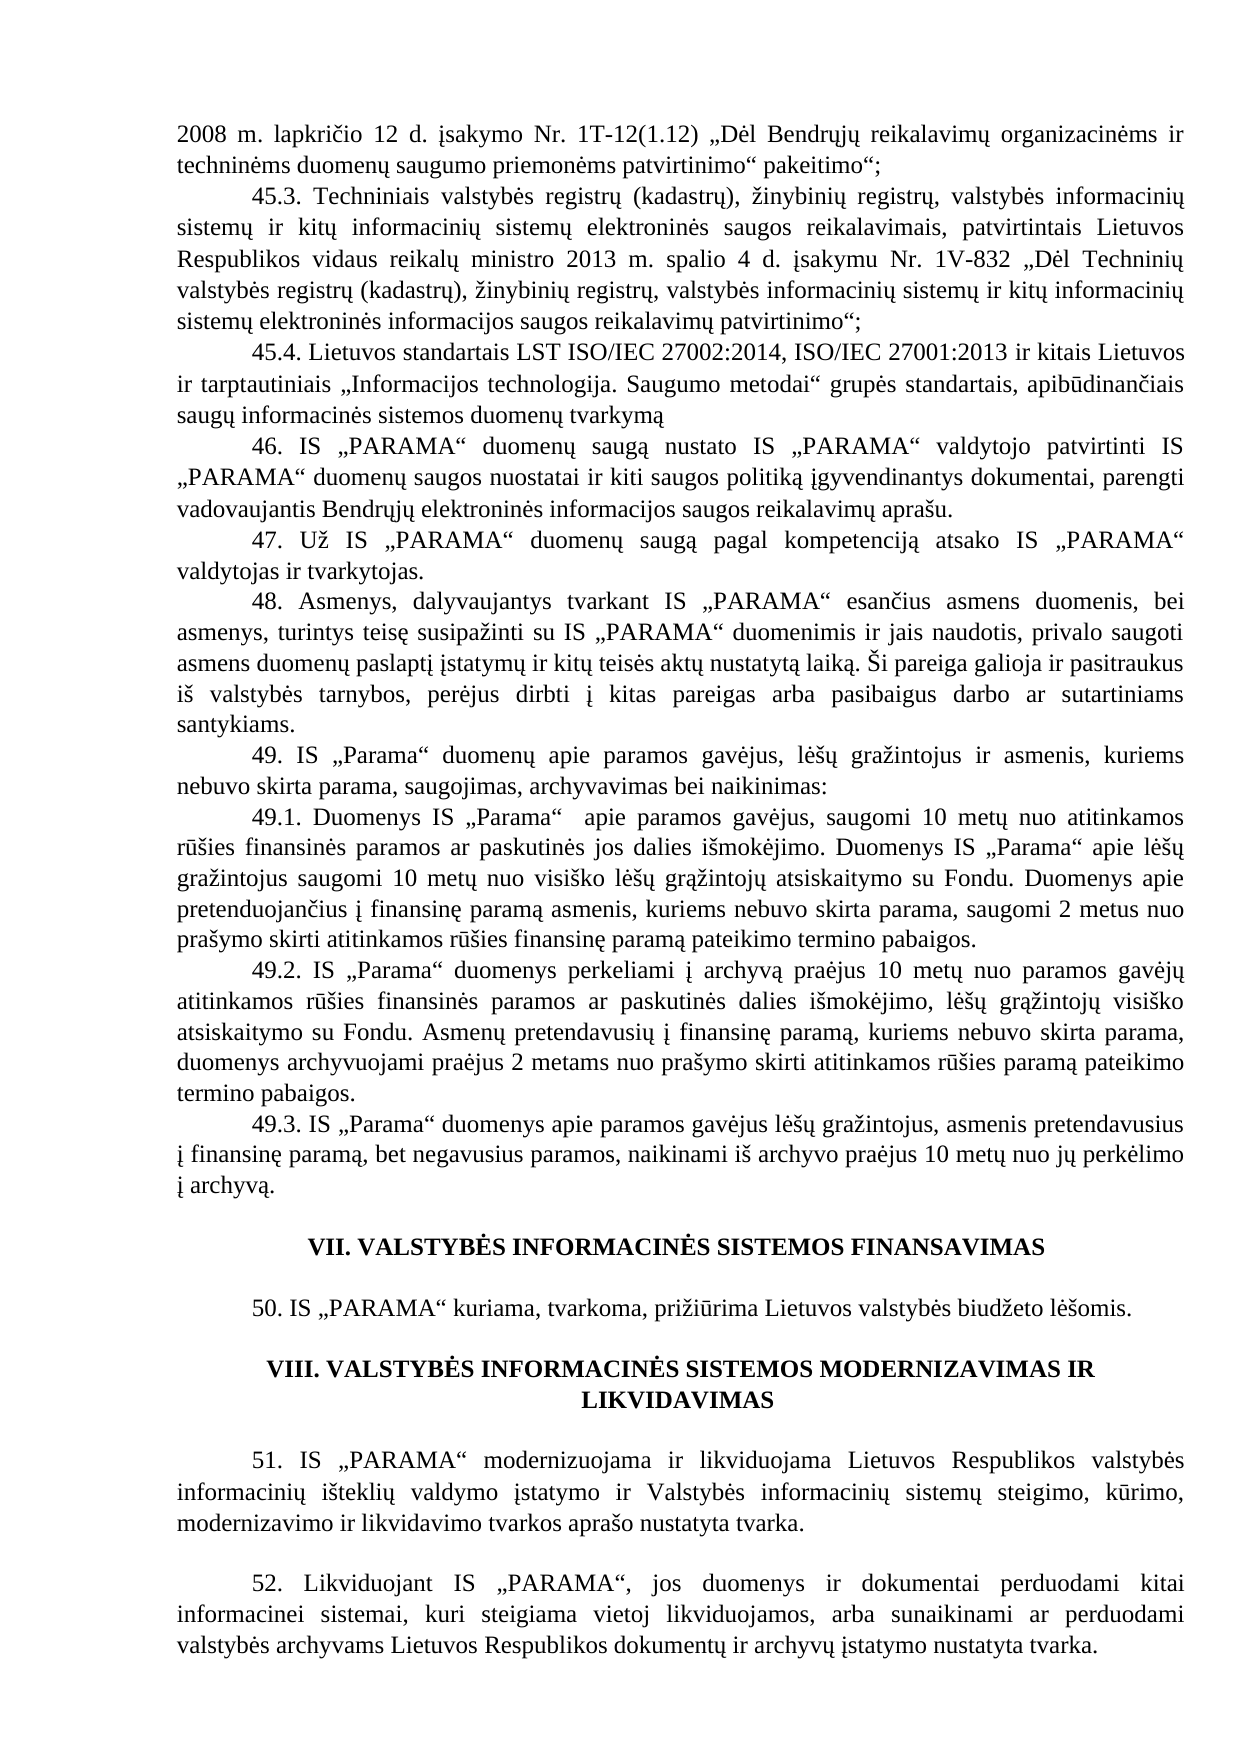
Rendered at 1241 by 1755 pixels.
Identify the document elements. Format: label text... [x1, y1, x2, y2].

text 49.2. IS „Parama“ duomenys perkeliami į archyvą praėjus 10 metų nuo paramos gavėjų atitinkamos rūšies finansinės paramos ar paskutinės dalies išmokėjimo, lėšų grąžintojų visiško atsiskaitymo su Fondu. Asmenų pretendavusių į finansinę paramą, kuriems nebuvo skirta parama, duomenys archyvuojami praėjus 2 metams nuo prašymo skirti atitinkamos rūšies paramą pateikimo termino pabaigos. [177, 955, 1185, 1107]
text 49.3. IS „Parama“ duomenys apie paramos gavėjus lėšų gražintojus, asmenis pretendavusius į finansinę paramą, bet negavusius paramos, naikinami iš archyvo praėjus 10 metų nuo jų perkėlimo į archyvą. [177, 1109, 1185, 1199]
text VII. VALSTYBĖS INFORMACINĖS SISTEMOS FINANSAVIMAS [177, 1232, 1182, 1261]
text 51. IS „PARAMA“ modernizuojama ir likviduojama Lietuvos Respublikos valstybės informacinių išteklių valdymo įstatymo ir Valstybės informacinių sistemų steigimo, kūrimo, modernizavimo ir likvidavimo tvarkos aprašo nustatyta tvarka. [177, 1446, 1185, 1537]
text VIII. VALSTYBĖS INFORMACINĖS SISTEMOS MODERNIZAVIMAS IR LIKVIDAVIMAS [177, 1354, 1185, 1413]
text 49.1. Duomenys IS „Parama“ apie paramos gavėjus, saugomi 10 metų nuo atitinkamos rūšies finansinės paramos ar paskutinės jos dalies išmokėjimo. Duomenys IS „Parama“ apie lėšų gražintojus saugomi 10 metų nuo visiško lėšų grąžintojų atsiskaitymo su Fondu. Duomenys apie pretenduojančius į finansinę paramą asmenis, kuriems nebuvo skirta parama, saugomi 2 metus nuo prašymo skirti atitinkamos rūšies finansinę paramą pateikimo termino pabaigos. [177, 802, 1185, 953]
text 46. IS „PARAMA“ duomenų saugą nustato IS „PARAMA“ valdytojo patvirtinti IS „PARAMA“ duomenų saugos nuostatai ir kiti saugos politiką įgyvendinantys dokumentai, parengti vadovaujantis Bendrųjų elektroninės informacijos saugos reikalavimų aprašu. [177, 431, 1185, 522]
text 2008 m. lapkričio 12 d. įsakymo Nr. 1T-12(1.12) „Dėl Bendrųjų reikalavimų organizacinėms ir techninėms duomenų saugumo priemonėms patvirtinimo“ pakeitimo“; [177, 119, 1185, 179]
text 50. IS „PARAMA“ kuriama, tvarkoma, prižiūrima Lietuvos valstybės biudžeto lėšomis. [177, 1293, 1185, 1321]
text 45.4. Lietuvos standartais LST ISO/IEC 27002:2014, ISO/IEC 27001:2013 ir kitais Lietuvos ir tarptautiniais „Informacijos technologija. Saugumo metodai“ grupės standartais, apibūdinančiais saugų informacinės sistemos duomenų tvarkymą [177, 337, 1185, 429]
text 45.3. Techniniais valstybės registrų (kadastrų), žinybinių registrų, valstybės informacinių sistemų ir kitų informacinių sistemų elektroninės saugos reikalavimais, patvirtintais Lietuvos Respublikos vidaus reikalų ministro 2013 m. spalio 4 d. įsakymu Nr. 1V-832 „Dėl Techninių valstybės registrų (kadastrų), žinybinių registrų, valstybės informacinių sistemų ir kitų informacinių sistemų elektroninės informacijos saugos reikalavimų patvirtinimo“; [177, 181, 1185, 335]
text 48. Asmenys, dalyvaujantys tvarkant IS „PARAMA“ esančius asmens duomenis, bei asmenys, turintys teisę susipažinti su IS „PARAMA“ duomenimis ir jais naudotis, privalo saugoti asmens duomenų paslaptį įstatymų ir kitų teisės aktų nustatytą laiką. Ši pareiga galioja ir pasitraukus iš valstybės tarnybos, perėjus dirbti į kitas pareigas arba pasibaigus darbo ar sutartiniams santykiams. [177, 586, 1185, 738]
text 49. IS „Parama“ duomenų apie paramos gavėjus, lėšų gražintojus ir asmenis, kuriems nebuvo skirta parama, saugojimas, archyvavimas bei naikinimas: [177, 740, 1185, 799]
text 47. Už IS „PARAMA“ duomenų saugą pagal kompetenciją atsako IS „PARAMA“ valdytojas ir tvarkytojas. [177, 525, 1185, 584]
text 52. Likviduojant IS „PARAMA“, jos duomenys ir dokumentai perduodami kitai informacinei sistemai, kuri steigiama vietoj likviduojamos, arba sunaikinami ar perduodami valstybės archyvams Lietuvos Respublikos dokumentų ir archyvų įstatymo nustatyta tvarka. [177, 1568, 1185, 1659]
